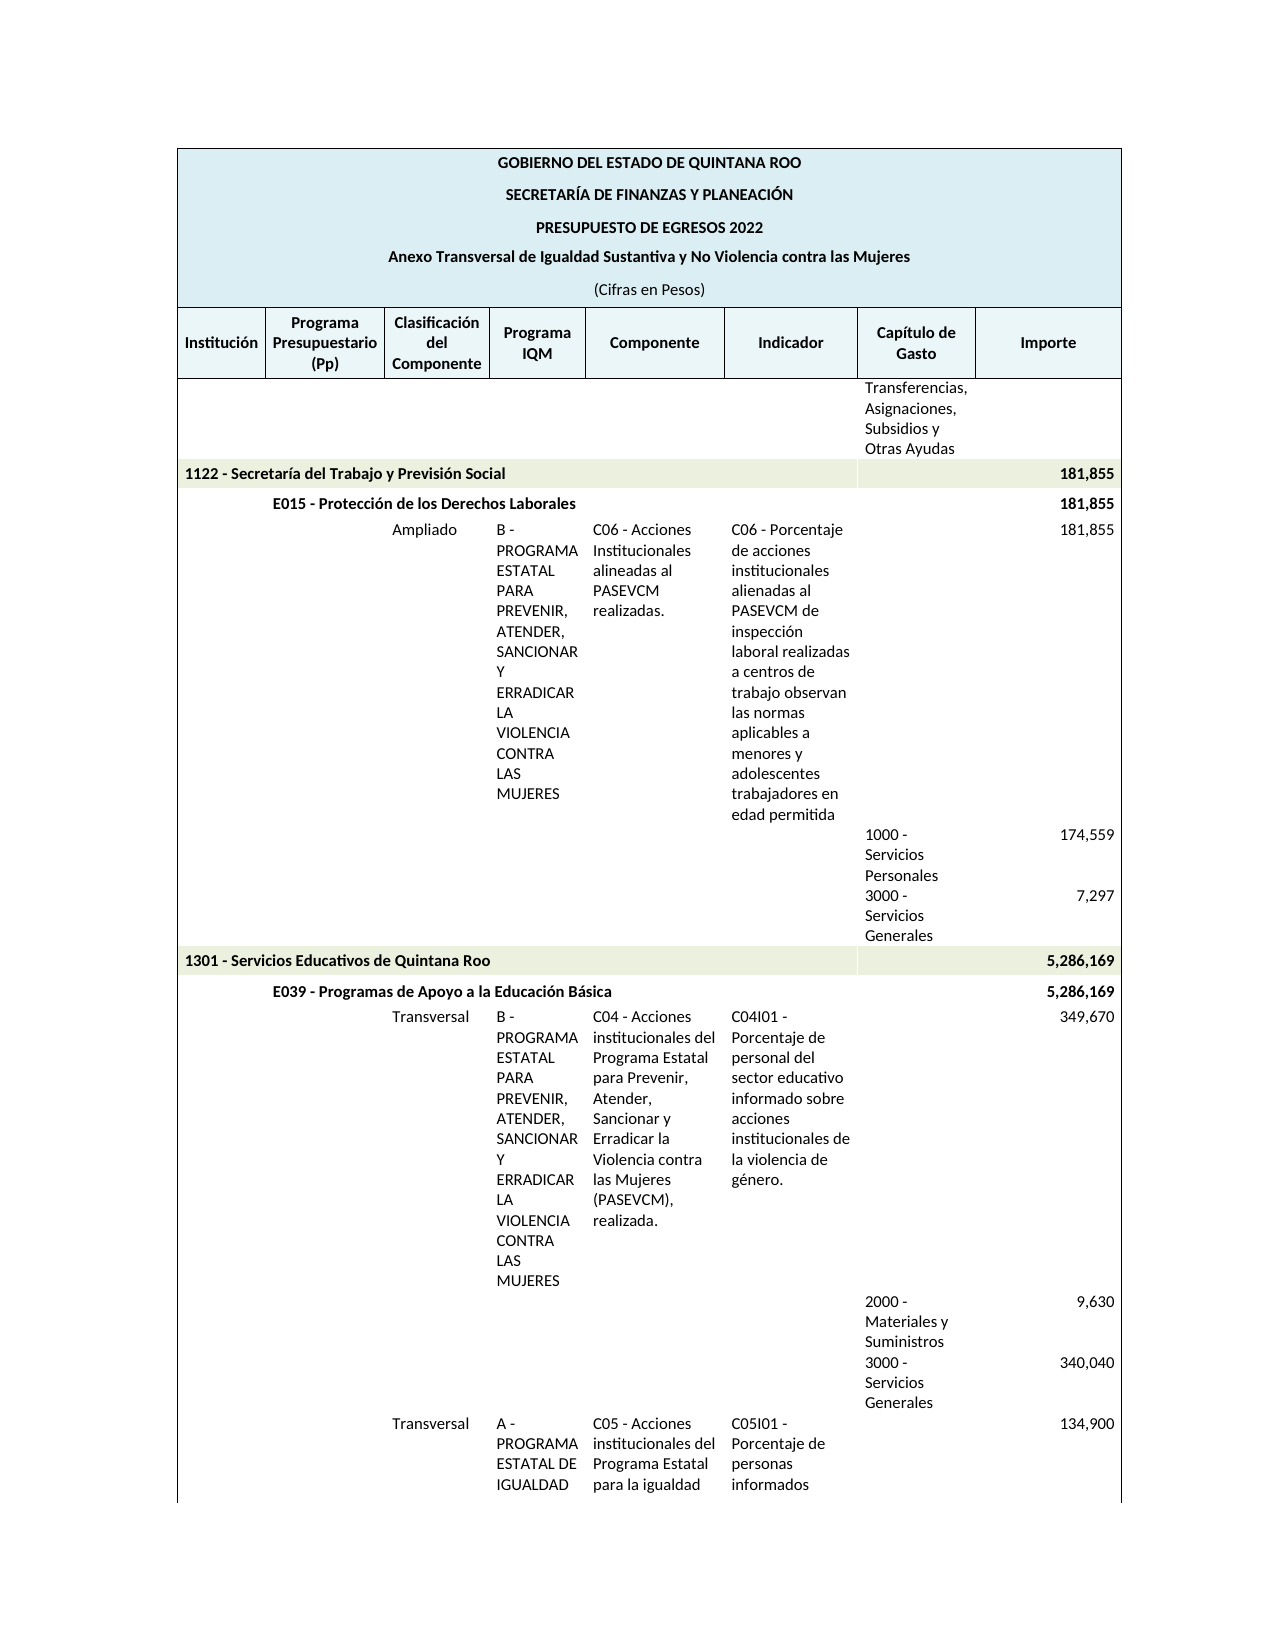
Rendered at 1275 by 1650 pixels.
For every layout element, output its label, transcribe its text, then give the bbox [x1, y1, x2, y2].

table_cell B - PROGRAMA ESTATAL PARA PREVENIR, ATENDER, SANCIONAR Y ERRADICAR LA VIOLENCIA CONTRA LAS MUJERES [489, 1007, 586, 1291]
table_cell [385, 824, 489, 885]
table_cell 5,286,169 [975, 946, 1121, 975]
table_cell [586, 1352, 724, 1413]
table_cell [858, 520, 975, 824]
table_cell PRESUPUESTO DE EGRESOS 2022 [178, 213, 1121, 242]
table_cell 9,630 [975, 1291, 1121, 1352]
table_cell [858, 459, 975, 488]
table_cell E039 - Programas de Apoyo a la Educación Básica [265, 975, 975, 1007]
table_cell Transversal [385, 1413, 489, 1502]
table_cell [586, 1291, 724, 1352]
table_cell [489, 1291, 586, 1352]
table_cell [178, 885, 265, 946]
table_cell E015 - Protección de los Derechos Laborales [265, 488, 975, 519]
table_cell [265, 1352, 385, 1413]
table_cell 2000 - Materiales y Suministros [858, 1291, 975, 1352]
table_cell [265, 520, 385, 824]
table_cell [489, 1352, 586, 1413]
table_cell [724, 824, 857, 885]
table_cell 7,297 [975, 885, 1121, 946]
table_cell [724, 1291, 857, 1352]
table_cell Indicador [725, 308, 857, 378]
table_cell [858, 946, 975, 975]
table_header GOBIERNO DEL ESTADO DE QUINTANA ROO [178, 149, 1121, 177]
table_cell Programa IQM [490, 308, 585, 378]
table_cell 181,855 [975, 520, 1121, 824]
table_cell C04 - Acciones institucionales del Programa Estatal para Prevenir, Atender, Sancionar y Erradicar la Violencia contra las Mujeres (PASEVCM), realizada. [586, 1007, 724, 1291]
table_cell Clasificación del Componente [385, 308, 489, 378]
table_cell [724, 1352, 857, 1413]
table_cell 349,670 [975, 1007, 1121, 1291]
table_cell Importe [976, 308, 1121, 378]
table_cell C04I01 - Porcentaje de personal del sector educativo informado sobre acciones institucionales de la violencia de género. [724, 1007, 857, 1291]
table_cell [724, 379, 857, 459]
table_cell Ampliado [385, 520, 489, 824]
table_cell [178, 488, 265, 519]
table_cell [385, 885, 489, 946]
table_cell [586, 824, 724, 885]
table_cell Transversal [385, 1007, 489, 1291]
table_cell 3000 - Servicios Generales [858, 1352, 975, 1413]
table_cell [178, 1413, 265, 1502]
table_cell A - PROGRAMA ESTATAL DE IGUALDAD [489, 1413, 586, 1502]
table_cell [178, 1007, 265, 1291]
table_cell [489, 885, 586, 946]
table_cell 340,040 [975, 1352, 1121, 1413]
table_cell Institución [178, 308, 265, 378]
table_cell [724, 885, 857, 946]
table_cell 1000 - Servicios Personales [858, 824, 975, 885]
table_cell 134,900 [975, 1413, 1121, 1502]
table_cell [489, 379, 586, 459]
table_cell [385, 379, 489, 459]
table_cell 3000 - Servicios Generales [858, 885, 975, 946]
table_cell 1301 - Servicios Educativos de Quintana Roo [178, 946, 857, 975]
table_cell [178, 520, 265, 824]
table_cell - Transferencias, Asignaciones, Subsidios y Otras Ayudas [858, 379, 975, 459]
table_cell [858, 1413, 975, 1502]
table_cell Componente [586, 308, 724, 378]
table_cell Capítulo de Gasto [858, 308, 975, 378]
table_cell [586, 379, 724, 459]
table_cell [975, 379, 1121, 459]
table_cell C06 - Porcentaje de acciones institucionales alienadas al PASEVCM de inspección laboral realizadas a centros de trabajo observan las normas aplicables a menores y adolescentes trabajadores en edad permitida [724, 520, 857, 824]
table_cell [178, 1291, 265, 1352]
table_cell (Cifras en Pesos) [178, 272, 1121, 307]
table_cell C05I01 - Porcentaje de personas informados [724, 1413, 857, 1502]
table_cell [586, 885, 724, 946]
table_cell [265, 1291, 385, 1352]
table_cell Anexo Transversal de Igualdad Sustantiva y No Violencia contra las Mujeres [178, 242, 1121, 272]
table_cell [385, 1352, 489, 1413]
table_cell [489, 824, 586, 885]
table_cell [178, 1352, 265, 1413]
table_cell [178, 824, 265, 885]
table_cell SECRETARÍA DE FINANZAS Y PLANEACIÓN [178, 177, 1121, 213]
table_cell [265, 379, 385, 459]
table_cell 5,286,169 [975, 975, 1121, 1007]
table_cell 174,559 [975, 824, 1121, 885]
table_cell C05 - Acciones institucionales del Programa Estatal para la igualdad [586, 1413, 724, 1502]
table_cell [385, 1291, 489, 1352]
table_cell 1122 - Secretaría del Trabajo y Previsión Social [178, 459, 857, 488]
table_cell 181,855 [975, 488, 1121, 519]
table_cell B - PROGRAMA ESTATAL PARA PREVENIR, ATENDER, SANCIONAR Y ERRADICAR LA VIOLENCIA CONTRA LAS MUJERES [489, 520, 586, 824]
table_cell [265, 1007, 385, 1291]
table_cell [178, 379, 265, 459]
table_cell Programa Presupuestario (Pp) [266, 308, 384, 378]
table_cell [265, 824, 385, 885]
table_cell 181,855 [975, 459, 1121, 488]
table_cell [178, 975, 265, 1007]
table_cell [265, 885, 385, 946]
table_cell [265, 1413, 385, 1502]
table_cell [858, 1007, 975, 1291]
table_cell C06 - Acciones Institucionales alineadas al PASEVCM realizadas. [586, 520, 724, 824]
